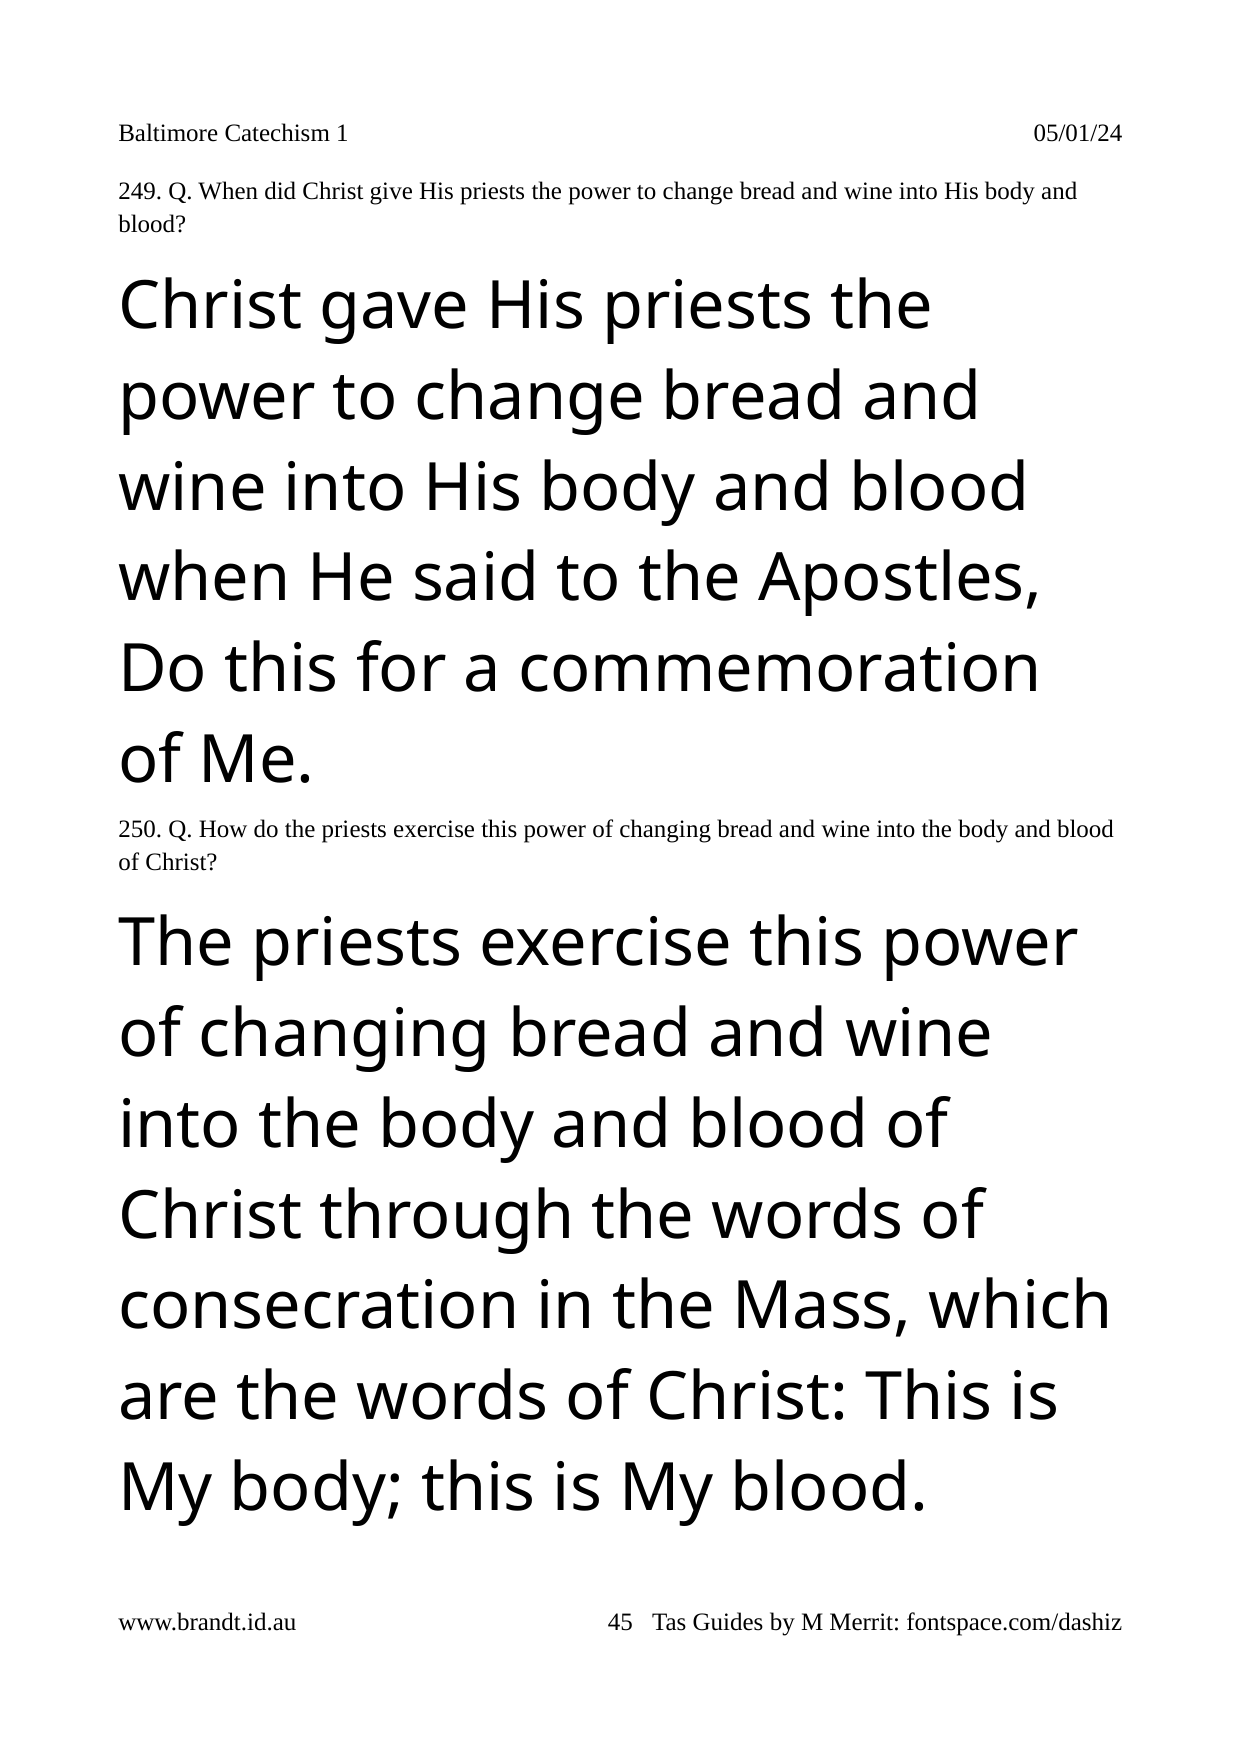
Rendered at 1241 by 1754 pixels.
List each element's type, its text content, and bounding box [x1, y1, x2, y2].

text Christ gave His priests the power to change bread and wine into His body and blood when He said to the Apostles, Do this for a commemoration of Me. [118, 257, 1122, 802]
text The priests exercise this power of changing bread and wine into the body and blood of Christ through the words of consecration in the Mass, which are the words of Christ: This is My body; this is My blood. [118, 894, 1122, 1530]
text 249. Q. When did Christ give His priests the power to change bread and wine into His body and blood? [118, 176, 1122, 238]
text 250. Q. How do the priests exercise this power of changing bread and wine into the body and blood of Christ? [118, 814, 1122, 876]
